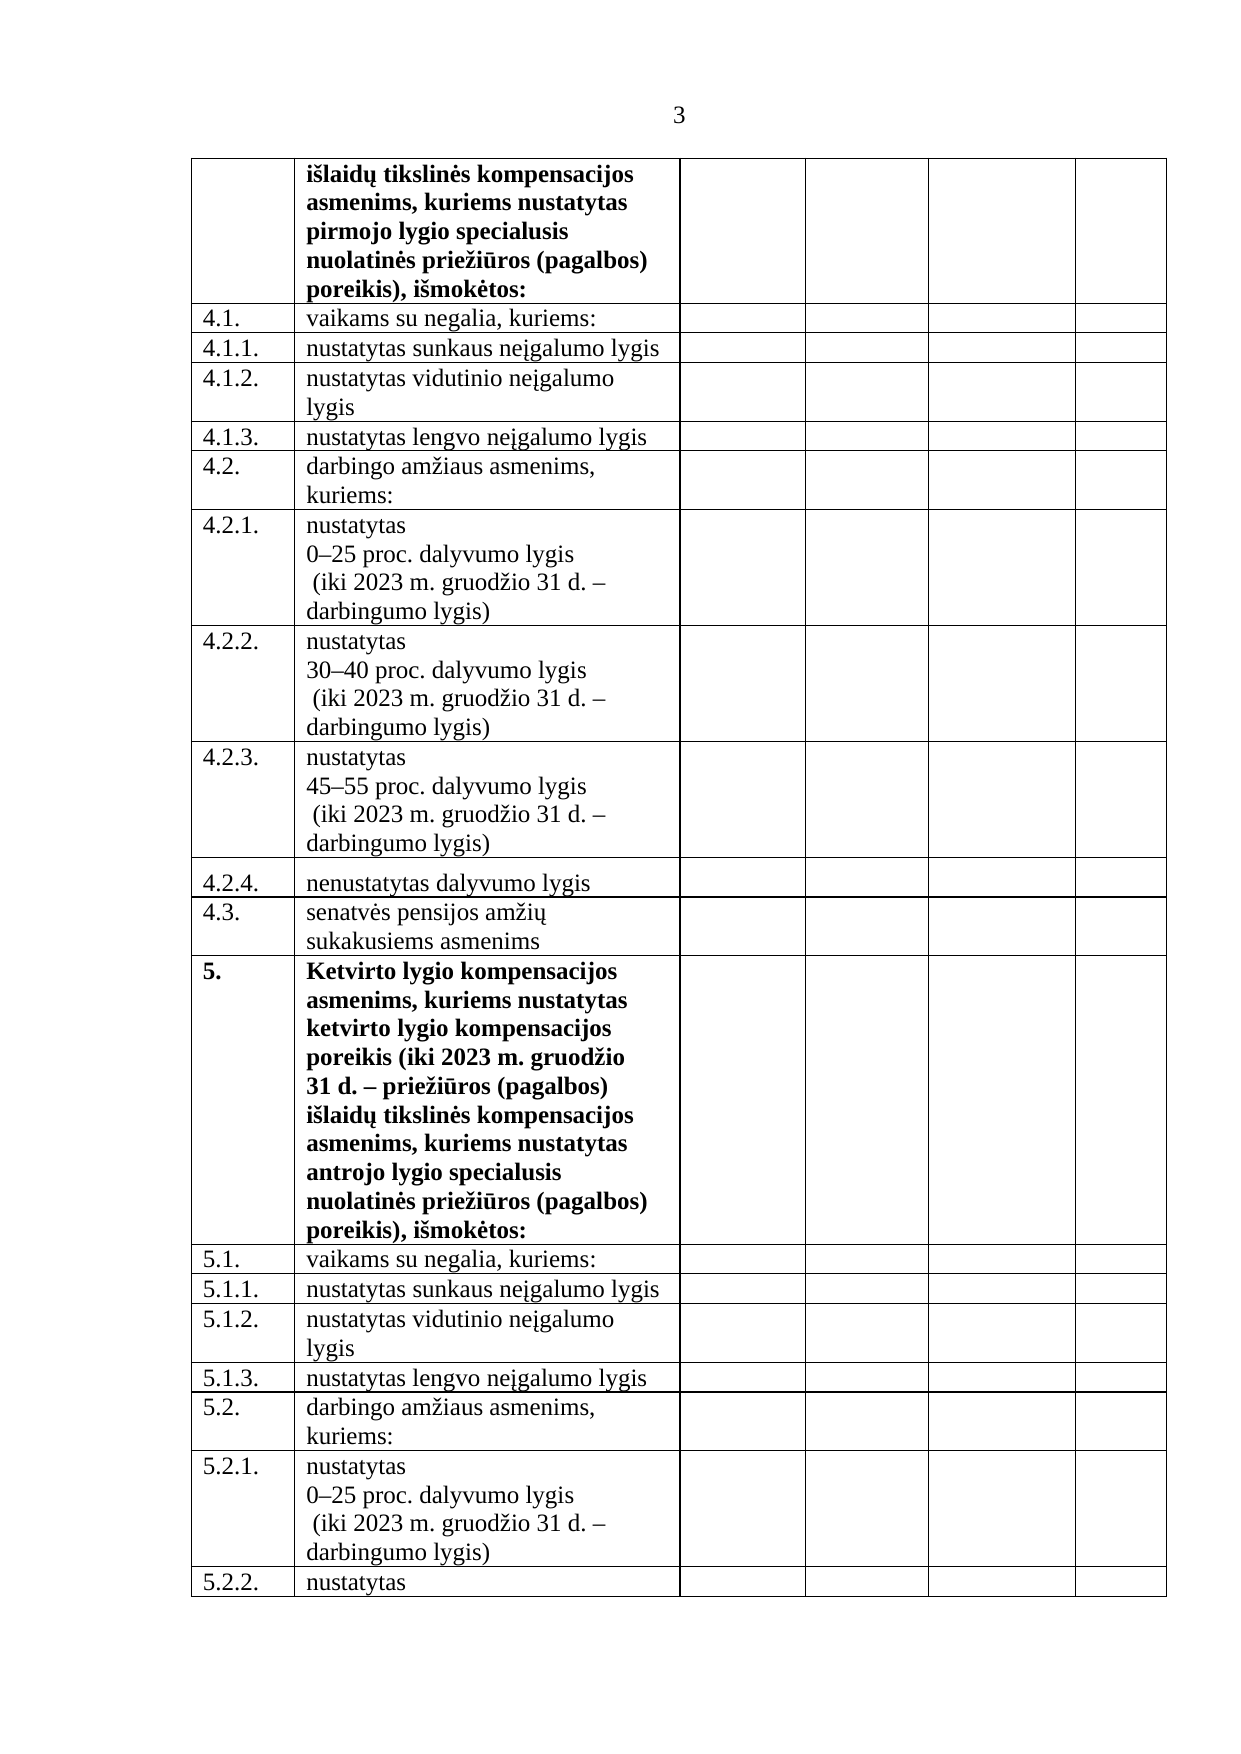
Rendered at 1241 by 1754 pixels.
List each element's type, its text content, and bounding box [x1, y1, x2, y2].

table_cell [929, 304, 1075, 332]
table_cell [929, 333, 1075, 362]
table_cell [1076, 1363, 1166, 1391]
table_cell [681, 304, 805, 332]
table_cell [1076, 858, 1166, 896]
table_cell 5.2.1. [192, 1451, 294, 1566]
table_cell [929, 898, 1075, 955]
table_cell [1076, 1451, 1166, 1566]
table_cell nustatytas 30–40 proc. dalyvumo lygis (iki 2023 m. gruodžio 31 d. – darbingumo lygis) [295, 626, 679, 741]
table_cell 5.1.2. [192, 1304, 294, 1362]
table_cell vaikams su negalia, kuriems: [295, 304, 679, 332]
table_cell nustatytas 0–25 proc. dalyvumo lygis (iki 2023 m. gruodžio 31 d. – darbingumo lygis) [295, 1451, 679, 1566]
table_cell [806, 956, 928, 1243]
table_cell 4.1.3. [192, 422, 294, 450]
table_cell [929, 1304, 1075, 1362]
table_cell nustatytas vidutinio neįgalumo lygis [295, 363, 679, 421]
table_cell nustatytas lengvo neįgalumo lygis [295, 422, 679, 450]
table_cell [681, 422, 805, 450]
table_cell [1076, 333, 1166, 362]
table_cell [806, 304, 928, 332]
table_cell darbingo amžiaus asmenims, kuriems: [295, 451, 679, 509]
table_cell [929, 956, 1075, 1243]
table_cell 4.3. [192, 898, 294, 955]
table_cell Ketvirto lygio kompensacijos asmenims, kuriems nustatytas ketvirto lygio kompensacijos poreikis (iki 2023 m. gruodžio 31 d. – priežiūros (pagalbos) išlaidų tikslinės kompensacijos asmenims, kuriems nustatytas antrojo lygio specialusis nuolatinės priežiūros (pagalbos) poreikis), išmokėtos: [295, 956, 679, 1243]
table_cell [681, 363, 805, 421]
table_cell nustatytas [295, 1567, 679, 1596]
table_cell [1076, 422, 1166, 450]
table_cell išlaidų tikslinės kompensacijos asmenims, kuriems nustatytas pirmojo lygio specialusis nuolatinės priežiūros (pagalbos) poreikis), išmokėtos: [295, 159, 679, 302]
table_cell [681, 1304, 805, 1362]
table_cell [806, 1567, 928, 1596]
table_cell [806, 451, 928, 509]
table_cell [806, 510, 928, 625]
table_cell [1076, 510, 1166, 625]
table_cell [1076, 898, 1166, 955]
table_cell nustatytas vidutinio neįgalumo lygis [295, 1304, 679, 1362]
table_cell [806, 1393, 928, 1450]
table_cell [806, 363, 928, 421]
table_cell 4.1.1. [192, 333, 294, 362]
table_cell senatvės pensijos amžių sukakusiems asmenims [295, 898, 679, 955]
table_cell [806, 1363, 928, 1391]
table_cell 4.2.4. [192, 858, 294, 896]
table_cell 4.1.2. [192, 363, 294, 421]
table_cell [806, 898, 928, 955]
table_cell [681, 333, 805, 362]
table_cell [681, 858, 805, 896]
table_cell [681, 510, 805, 625]
table_cell 5.1.1. [192, 1274, 294, 1303]
table_cell [806, 626, 928, 741]
table_cell [806, 1451, 928, 1566]
table_cell [681, 1567, 805, 1596]
table_cell [1076, 363, 1166, 421]
table_cell [806, 159, 928, 302]
table_cell 5.2.2. [192, 1567, 294, 1596]
table_cell nustatytas sunkaus neįgalumo lygis [295, 1274, 679, 1303]
table_cell [806, 422, 928, 450]
table_cell [806, 1304, 928, 1362]
table_cell [1076, 1274, 1166, 1303]
table_cell [681, 956, 805, 1243]
table_cell nustatytas 0–25 proc. dalyvumo lygis (iki 2023 m. gruodžio 31 d. – darbingumo lygis) [295, 510, 679, 625]
table_cell [929, 451, 1075, 509]
table_cell [681, 1274, 805, 1303]
table_cell 5.2. [192, 1393, 294, 1450]
table_cell [806, 1274, 928, 1303]
table_cell [192, 159, 294, 302]
table_cell [1076, 956, 1166, 1243]
table_cell [681, 1363, 805, 1391]
table_cell [929, 422, 1075, 450]
table_cell 4.2.3. [192, 742, 294, 857]
table_cell [1076, 304, 1166, 332]
table_cell [1076, 159, 1166, 302]
table_cell [681, 626, 805, 741]
table_cell [929, 159, 1075, 302]
table_cell 4.2.2. [192, 626, 294, 741]
table_cell [929, 363, 1075, 421]
table_cell [929, 1363, 1075, 1391]
table_cell [1076, 626, 1166, 741]
table_cell darbingo amžiaus asmenims, kuriems: [295, 1393, 679, 1450]
table_cell vaikams su negalia, kuriems: [295, 1245, 679, 1273]
table_cell nustatytas lengvo neįgalumo lygis [295, 1363, 679, 1391]
table_cell nustatytas 45–55 proc. dalyvumo lygis (iki 2023 m. gruodžio 31 d. – darbingumo lygis) [295, 742, 679, 857]
table_cell [806, 333, 928, 362]
table_cell [1076, 451, 1166, 509]
table_cell [806, 742, 928, 857]
table_cell [681, 1245, 805, 1273]
table_cell [1076, 1245, 1166, 1273]
table_cell nenustatytas dalyvumo lygis [295, 858, 679, 896]
table_cell [806, 1245, 928, 1273]
table_cell [929, 1274, 1075, 1303]
table_cell [681, 159, 805, 302]
table_cell [681, 1393, 805, 1450]
table_cell [1076, 1393, 1166, 1450]
table_cell [929, 626, 1075, 741]
table_cell [929, 510, 1075, 625]
table_cell [929, 742, 1075, 857]
table_cell [929, 858, 1075, 896]
table_cell 4.2.1. [192, 510, 294, 625]
table_cell 4.2. [192, 451, 294, 509]
table_cell [1076, 1567, 1166, 1596]
table_cell [806, 858, 928, 896]
table_cell [681, 1451, 805, 1566]
table_cell 4.1. [192, 304, 294, 332]
table_cell [1076, 1304, 1166, 1362]
table_cell [929, 1567, 1075, 1596]
table_cell nustatytas sunkaus neįgalumo lygis [295, 333, 679, 362]
table_cell [681, 742, 805, 857]
table_cell [929, 1393, 1075, 1450]
table_cell 5. [192, 956, 294, 1243]
table_cell [929, 1451, 1075, 1566]
table_cell 5.1. [192, 1245, 294, 1273]
table_cell [1076, 742, 1166, 857]
table_cell [681, 898, 805, 955]
table_cell [929, 1245, 1075, 1273]
table_cell [681, 451, 805, 509]
table_cell 5.1.3. [192, 1363, 294, 1391]
